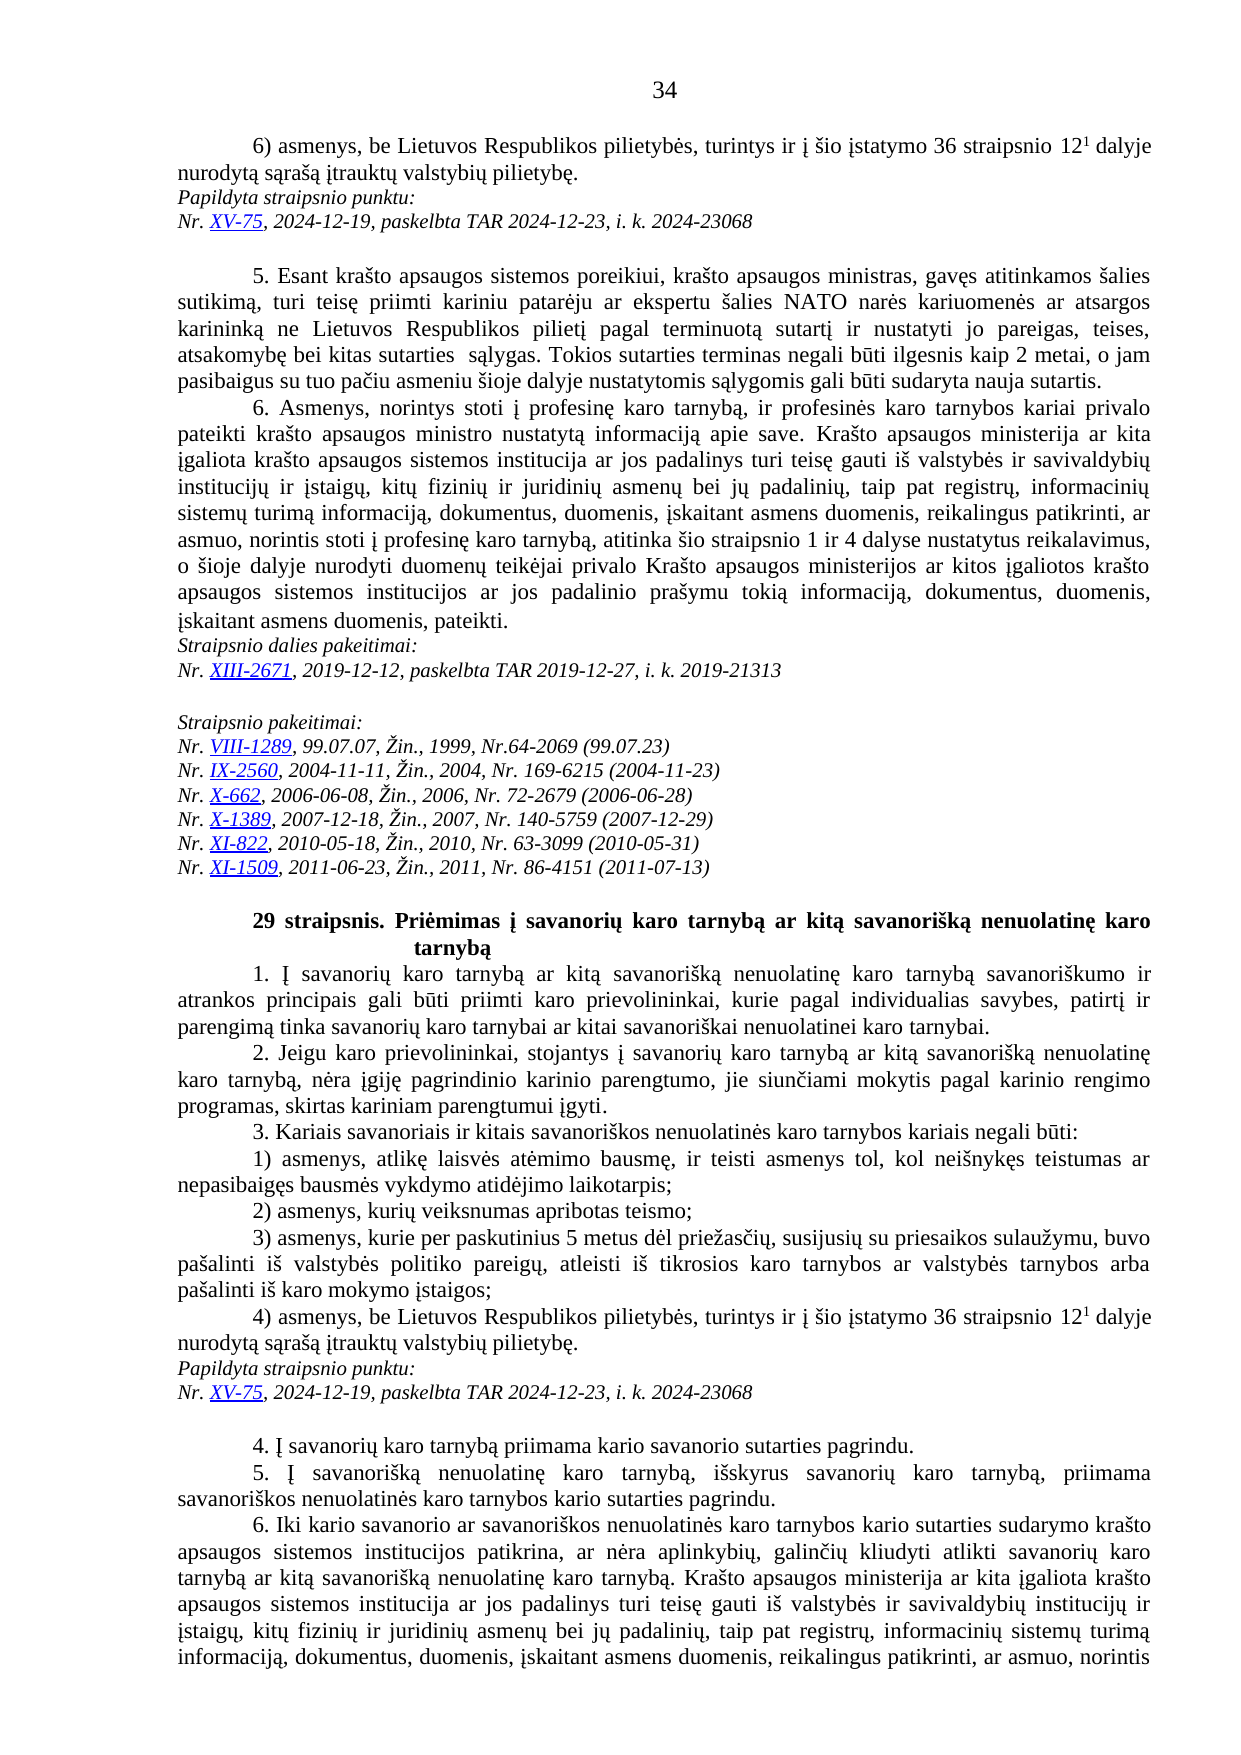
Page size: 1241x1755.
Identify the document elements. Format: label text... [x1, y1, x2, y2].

text Papildyta straipsnio punktu: [177, 185, 1152, 209]
text Nr. XI-822, 2010-05-18, Žin., 2010, Nr. 63-3099 (2010-05-31) [177, 831, 1152, 855]
text 2) asmenys, kurių veiksnumas apribotas teismo; [177, 1197, 1152, 1224]
text Straipsnio pakeitimai: [177, 710, 1152, 734]
text 3) asmenys, kurie per paskutinius 5 metus dėl priežasčių, susijusių su priesaikos sulaužymu, buvo pašalinti iš valstybės politiko pareigų, atleisti iš tikrosios karo tarnybos ar valstybės tarnybos arba pašalinti iš karo mokymo įstaigos; [177, 1224, 1152, 1303]
text 5. Esant krašto apsaugos sistemos poreikiui, krašto apsaugos ministras, gavęs atitinkamos šalies sutikimą, turi teisę priimti kariniu patarėju ar ekspertu šalies NATO narės kariuomenės ar atsargos karininką ne Lietuvos Respublikos pilietį pagal terminuotą sutartį ir nustatyti jo pareigas, teises, atsakomybę bei kitas sutarties sąlygas. Tokios sutarties terminas negali būti ilgesnis kaip 2 metai, o jam pasibaigus su tuo pačiu asmeniu šioje dalyje nustatytomis sąlygomis gali būti sudaryta nauja sutartis. [177, 262, 1152, 394]
text Straipsnio dalies pakeitimai: [177, 633, 1152, 657]
text 29 straipsnis. Priėmimas į savanorių karo tarnybą ar kitą savanorišką nenuolatinę karo tarnybą [252, 907, 1152, 960]
text Nr. XIII-2671, 2019-12-12, paskelbta TAR 2019-12-27, i. k. 2019-21313 [177, 657, 1152, 682]
text 4. Į savanorių karo tarnybą priimama kario savanorio sutarties pagrindu. [177, 1432, 1152, 1459]
text 6. Asmenys, norintys stoti į profesinę karo tarnybą, ir profesinės karo tarnybos kariai privalo pateikti krašto apsaugos ministro nustatytą informaciją apie save. Krašto apsaugos ministerija ar kita įgaliota krašto apsaugos sistemos institucija ar jos padalinys turi teisę gauti iš valstybės ir savivaldybių institucijų ir įstaigų, kitų fizinių ir juridinių asmenų bei jų padalinių, taip pat registrų, informacinių sistemų turimą informaciją, dokumentus, duomenis, įskaitant asmens duomenis, reikalingus patikrinti, ar asmuo, norintis stoti į profesinę karo tarnybą, atitinka šio straipsnio 1 ir 4 dalyse nustatytus reikalavimus, o šioje dalyje nurodyti duomenų teikėjai privalo Krašto apsaugos ministerijos ar kitos įgaliotos krašto apsaugos sistemos institucijos ar jos padalinio prašymu tokią informaciją, dokumentus, duomenis, įskaitant asmens duomenis, pateikti. [177, 394, 1152, 633]
text Papildyta straipsnio punktu: [177, 1356, 1152, 1379]
text Nr. XV-75, 2024-12-19, paskelbta TAR 2024-12-23, i. k. 2024-23068 [177, 1379, 1152, 1404]
text 6) asmenys, be Lietuvos Respublikos pilietybės, turintys ir į šio įstatymo 36 straipsnio 121 dalyje nurodytą sąrašą įtrauktų valstybių pilietybę. [177, 132, 1152, 185]
text 6. Iki kario savanorio ar savanoriškos nenuolatinės karo tarnybos kario sutarties sudarymo krašto apsaugos sistemos institucijos patikrina, ar nėra aplinkybių, galinčių kliudyti atlikti savanorių karo tarnybą ar kitą savanorišką nenuolatinę karo tarnybą. Krašto apsaugos ministerija ar kita įgaliota krašto apsaugos sistemos institucija ar jos padalinys turi teisę gauti iš valstybės ir savivaldybių institucijų ir įstaigų, kitų fizinių ir juridinių asmenų bei jų padalinių, taip pat registrų, informacinių sistemų turimą informaciją, dokumentus, duomenis, įskaitant asmens duomenis, reikalingus patikrinti, ar asmuo, norintis [177, 1511, 1152, 1669]
text Nr. XV-75, 2024-12-19, paskelbta TAR 2024-12-23, i. k. 2024-23068 [177, 209, 1152, 233]
text 3. Kariais savanoriais ir kitais savanoriškos nenuolatinės karo tarnybos kariais negali būti: [177, 1118, 1152, 1145]
text 5. Į savanorišką nenuolatinę karo tarnybą, išskyrus savanorių karo tarnybą, priimama savanoriškos nenuolatinės karo tarnybos kario sutarties pagrindu. [177, 1459, 1152, 1511]
text 1) asmenys, atlikę laisvės atėmimo bausmę, ir teisti asmenys tol, kol neišnykęs teistumas ar nepasibaigęs bausmės vykdymo atidėjimo laikotarpis; [177, 1145, 1152, 1197]
text 4) asmenys, be Lietuvos Respublikos pilietybės, turintys ir į šio įstatymo 36 straipsnio 121 dalyje nurodytą sąrašą įtrauktų valstybių pilietybę. [177, 1303, 1152, 1356]
text Nr. X-1389, 2007-12-18, Žin., 2007, Nr. 140-5759 (2007-12-29) [177, 807, 1152, 831]
text Nr. VIII-1289, 99.07.07, Žin., 1999, Nr.64-2069 (99.07.23) [177, 734, 1152, 758]
text Nr. XI-1509, 2011-06-23, Žin., 2011, Nr. 86-4151 (2011-07-13) [177, 855, 1152, 879]
text 1. Į savanorių karo tarnybą ar kitą savanorišką nenuolatinę karo tarnybą savanoriškumo ir atrankos principais gali būti priimti karo prievolininkai, kurie pagal individualias savybes, patirtį ir parengimą tinka savanorių karo tarnybai ar kitai savanoriškai nenuolatinei karo tarnybai. [177, 960, 1152, 1039]
text Nr. IX-2560, 2004-11-11, Žin., 2004, Nr. 169-6215 (2004-11-23) [177, 758, 1152, 782]
text 2. Jeigu karo prievolininkai, stojantys į savanorių karo tarnybą ar kitą savanorišką nenuolatinę karo tarnybą, nėra įgiję pagrindinio karinio parengtumo, jie siunčiami mokytis pagal karinio rengimo programas, skirtas kariniam parengtumui įgyti. [177, 1039, 1152, 1118]
text Nr. X-662, 2006-06-08, Žin., 2006, Nr. 72-2679 (2006-06-28) [177, 782, 1152, 807]
